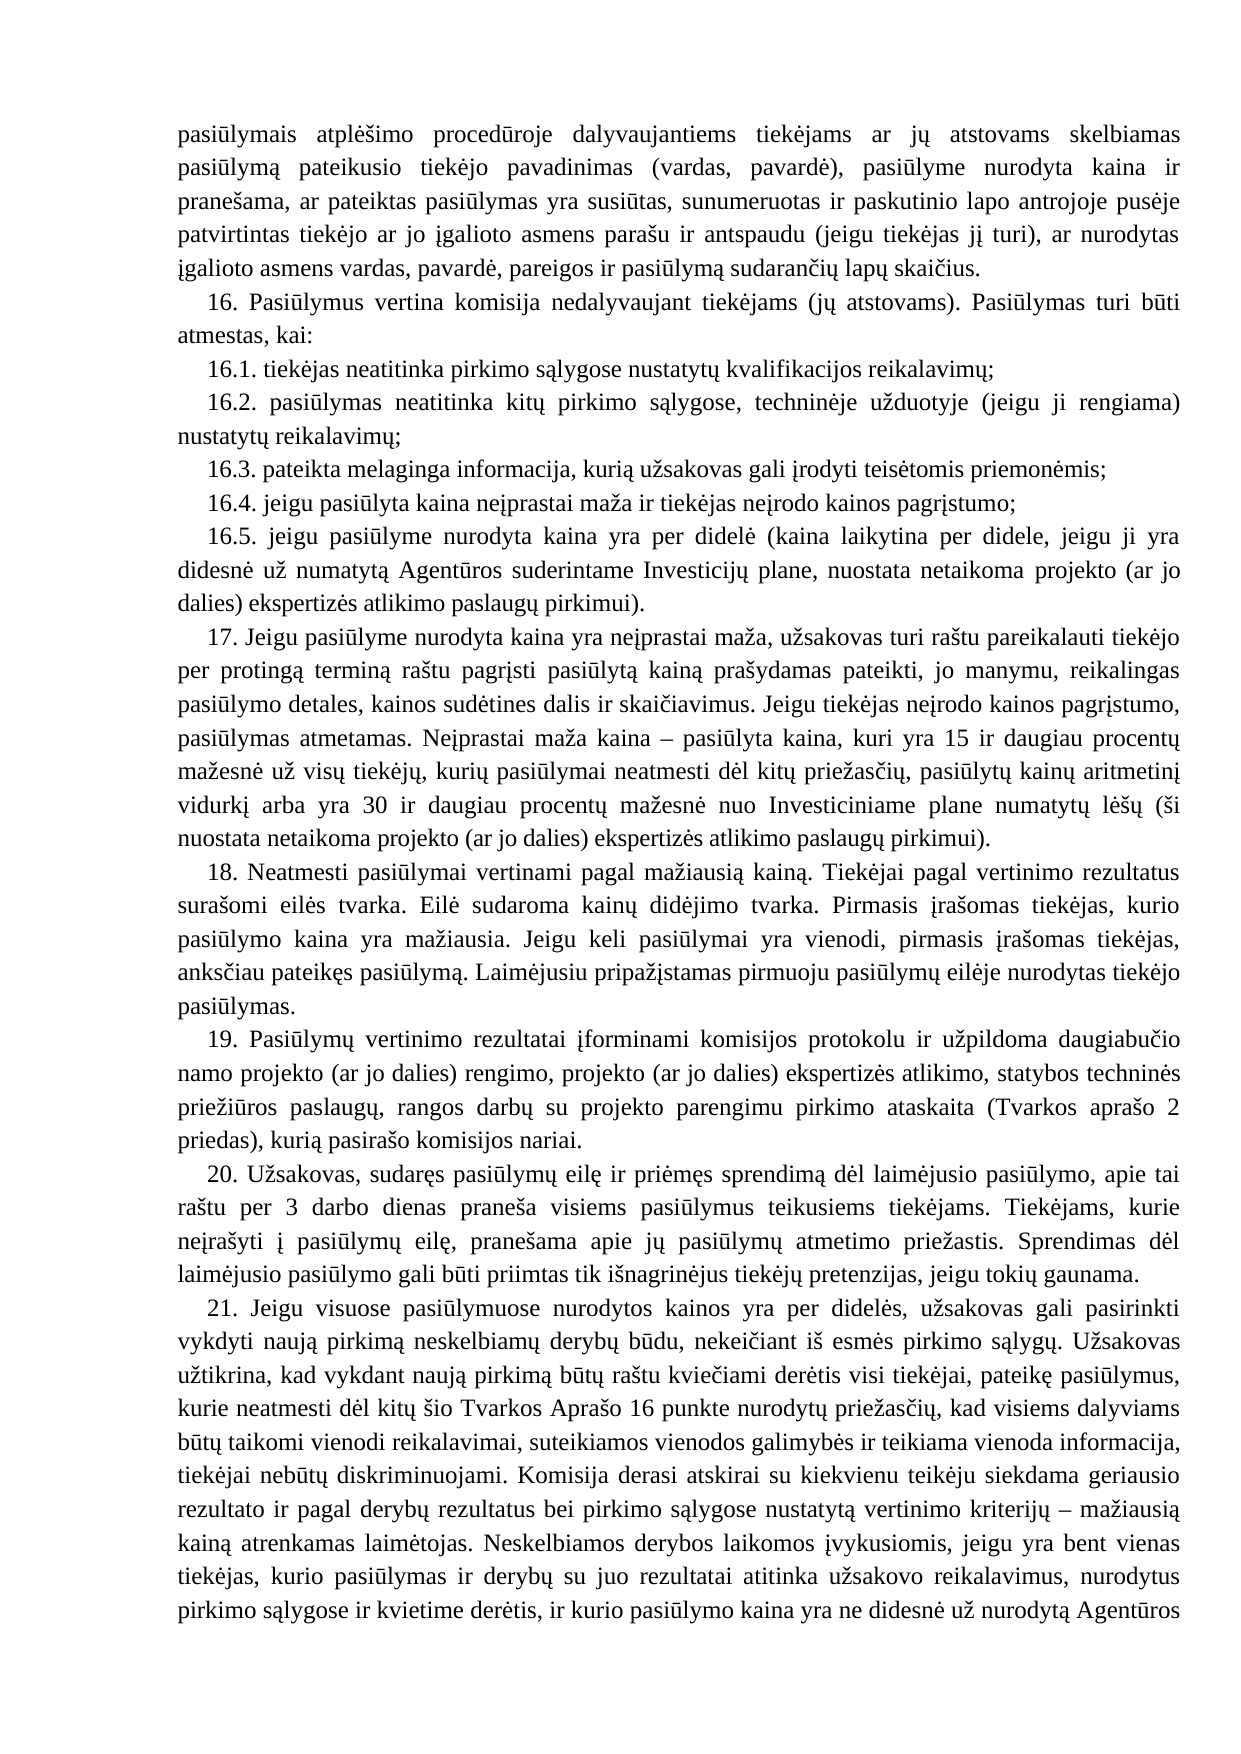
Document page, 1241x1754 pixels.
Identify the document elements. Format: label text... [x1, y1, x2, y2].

text 16.2. pasiūlymas neatitinka kitų pirkimo sąlygose, techninėje užduotyje (jeigu ji rengiama) nustatytų reikalavimų; [177, 387, 1181, 449]
text 19. Pasiūlymų vertinimo rezultatai įforminami komisijos protokolu ir užpildoma daugiabučio namo projekto (ar jo dalies) rengimo, projekto (ar jo dalies) ekspertizės atlikimo, statybos techninės priežiūros paslaugų, rangos darbų su projekto parengimu pirkimo ataskaita (Tvarkos aprašo 2 priedas), kurią pasirašo komisijos nariai. [177, 1024, 1181, 1154]
text pasiūlymais atplėšimo procedūroje dalyvaujantiems tiekėjams ar jų atstovams skelbiamas pasiūlymą pateikusio tiekėjo pavadinimas (vardas, pavardė), pasiūlyme nurodyta kaina ir pranešama, ar pateiktas pasiūlymas yra susiūtas, sunumeruotas ir paskutinio lapo antrojoje pusėje patvirtintas tiekėjo ar jo įgalioto asmens parašu ir antspaudu (jeigu tiekėjas jį turi), ar nurodytas įgalioto asmens vardas, pavardė, pareigos ir pasiūlymą sudarančių lapų skaičius. [177, 119, 1181, 282]
text 16. Pasiūlymus vertina komisija nedalyvaujant tiekėjams (jų atstovams). Pasiūlymas turi būti atmestas, kai: [177, 287, 1181, 349]
text 16.4. jeigu pasiūlyta kaina neįprastai maža ir tiekėjas neįrodo kainos pagrįstumo; [177, 488, 1181, 517]
text 16.1. tiekėjas neatitinka pirkimo sąlygose nustatytų kvalifikacijos reikalavimų; [177, 354, 1181, 382]
text 21. Jeigu visuose pasiūlymuose nurodytos kainos yra per didelės, užsakovas gali pasirinkti vykdyti naują pirkimą neskelbiamų derybų būdu, nekeičiant iš esmės pirkimo sąlygų. Užsakovas užtikrina, kad vykdant naują pirkimą būtų raštu kviečiami derėtis visi tiekėjai, pateikę pasiūlymus, kurie neatmesti dėl kitų šio Tvarkos Aprašo 16 punkte nurodytų priežasčių, kad visiems dalyviams būtų taikomi vienodi reikalavimai, suteikiamos vienodos galimybės ir teikiama vienoda informacija, tiekėjai nebūtų diskriminuojami. Komisija derasi atskirai su kiekvienu teikėju siekdama geriausio rezultato ir pagal derybų rezultatus bei pirkimo sąlygose nustatytą vertinimo kriterijų – mažiausią kainą atrenkamas laimėtojas. Neskelbiamos derybos laikomos įvykusiomis, jeigu yra bent vienas tiekėjas, kurio pasiūlymas ir derybų su juo rezultatai atitinka užsakovo reikalavimus, nurodytus pirkimo sąlygose ir kvietime derėtis, ir kurio pasiūlymo kaina yra ne didesnė už nurodytą Agentūros [177, 1293, 1181, 1623]
text 16.5. jeigu pasiūlyme nurodyta kaina yra per didelė (kaina laikytina per didele, jeigu ji yra didesnė už numatytą Agentūros suderintame Investicijų plane, nuostata netaikoma projekto (ar jo dalies) ekspertizės atlikimo paslaugų pirkimui). [177, 521, 1181, 617]
text 16.3. pateikta melaginga informacija, kurią užsakovas gali įrodyti teisėtomis priemonėmis; [177, 454, 1181, 483]
text 17. Jeigu pasiūlyme nurodyta kaina yra neįprastai maža, užsakovas turi raštu pareikalauti tiekėjo per protingą terminą raštu pagrįsti pasiūlytą kainą prašydamas pateikti, jo manymu, reikalingas pasiūlymo detales, kainos sudėtines dalis ir skaičiavimus. Jeigu tiekėjas neįrodo kainos pagrįstumo, pasiūlymas atmetamas. Neįprastai maža kaina – pasiūlyta kaina, kuri yra 15 ir daugiau procentų mažesnė už visų tiekėjų, kurių pasiūlymai neatmesti dėl kitų priežasčių, pasiūlytų kainų aritmetinį vidurkį arba yra 30 ir daugiau procentų mažesnė nuo Investiciniame plane numatytų lėšų (ši nuostata netaikoma projekto (ar jo dalies) ekspertizės atlikimo paslaugų pirkimui). [177, 622, 1181, 852]
text 20. Užsakovas, sudaręs pasiūlymų eilę ir priėmęs sprendimą dėl laimėjusio pasiūlymo, apie tai raštu per 3 darbo dienas praneša visiems pasiūlymus teikusiems tiekėjams. Tiekėjams, kurie neįrašyti į pasiūlymų eilę, pranešama apie jų pasiūlymų atmetimo priežastis. Sprendimas dėl laimėjusio pasiūlymo gali būti priimtas tik išnagrinėjus tiekėjų pretenzijas, jeigu tokių gaunama. [177, 1159, 1181, 1288]
text 18. Neatmesti pasiūlymai vertinami pagal mažiausią kainą. Tiekėjai pagal vertinimo rezultatus surašomi eilės tvarka. Eilė sudaroma kainų didėjimo tvarka. Pirmasis įrašomas tiekėjas, kurio pasiūlymo kaina yra mažiausia. Jeigu keli pasiūlymai yra vienodi, pirmasis įrašomas tiekėjas, anksčiau pateikęs pasiūlymą. Laimėjusiu pripažįstamas pirmuoju pasiūlymų eilėje nurodytas tiekėjo pasiūlymas. [177, 857, 1181, 1020]
